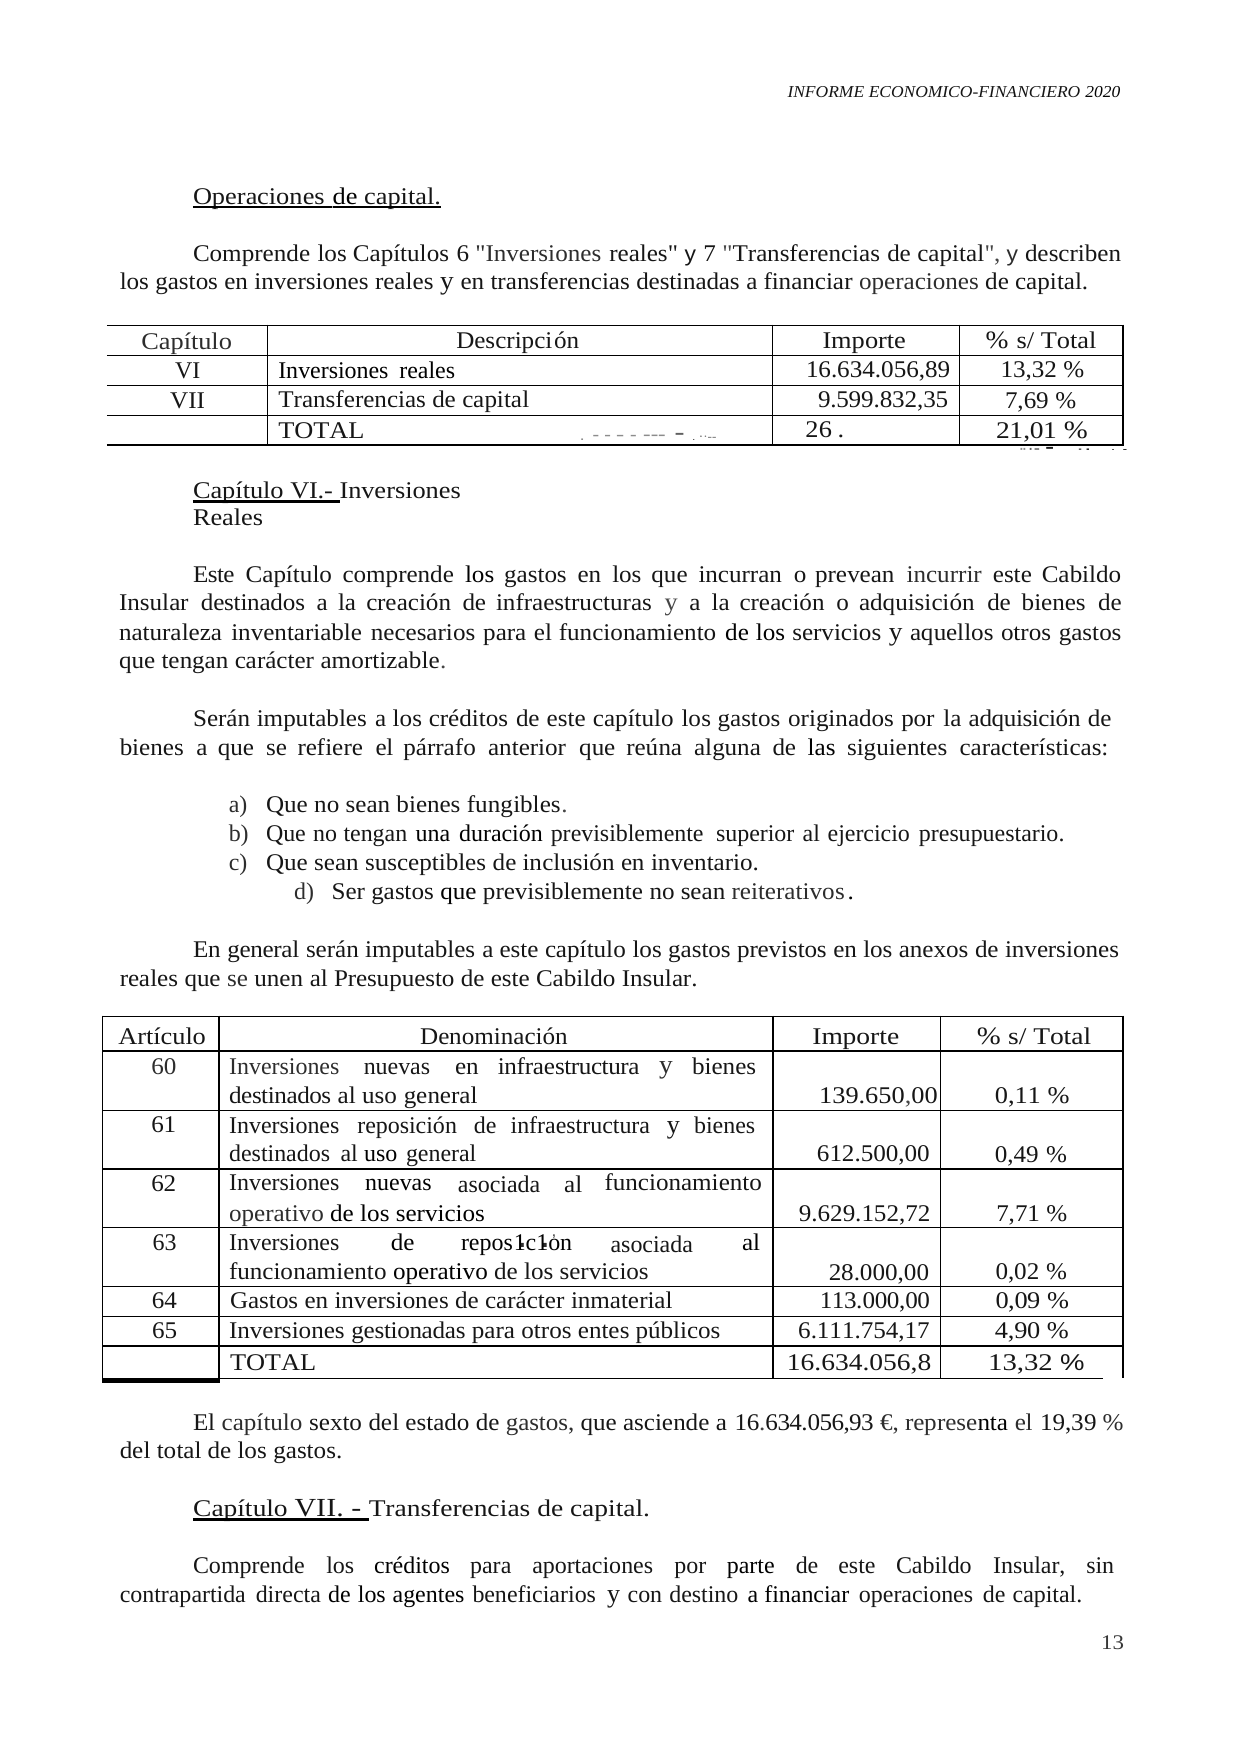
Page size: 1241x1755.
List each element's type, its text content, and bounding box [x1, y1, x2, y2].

table_header % s/ Total [941, 1017, 1122, 1050]
table_cell Inversiones reales [268, 356, 772, 384]
table_cell TOTAL [220, 1347, 772, 1378]
list Que no tengan una duración previsiblemente superior al ejercicio presupuestario. [228, 818, 1141, 846]
table_cell 64 [103, 1287, 218, 1316]
table_cell 7,69 % [960, 386, 1122, 414]
text ···- - .. . . [1018, 430, 1141, 460]
table_cell 9.629.152,72 [774, 1170, 940, 1227]
table_cell Transferencias de capital [268, 386, 772, 414]
table_cell Inversiones nuevas en infraestructura y bienes destinados al uso general [220, 1052, 772, 1109]
table_cell 60 [103, 1052, 218, 1109]
text Capítulo VI.- Inversiones Reales [193, 476, 536, 531]
table_cell VII [107, 386, 267, 414]
table_cell 139.650,00 [774, 1052, 940, 1109]
text Comprende los créditos para aportaciones por parte de este Cabildo Insular, sin contrapartida directa de los agentes beneficiarios y con destino a financiar operaciones de capital. [119, 1551, 1141, 1608]
table_cell 13,32 % [960, 356, 1122, 384]
text Este Capítulo comprende los gastos en los que incurran o prevean incurrir este Cabildo Insular destinados a la creación de infraestructuras y a la creación o adquisición de bienes de naturaleza inventariable necesarios para el funcionamiento de los servicios y aquellos otros gastos que tengan carácter amortizable. [119, 560, 1122, 673]
text Capítulo VII. - Transferencias de capital. [193, 1492, 1141, 1522]
table_cell 61 [103, 1111, 218, 1168]
table_cell 9.599.832,35 [773, 386, 959, 414]
table_cell 0,49 % [941, 1111, 1122, 1168]
table_cell [107, 416, 267, 444]
table_header Descripci [268, 326, 553, 354]
table_cell 65 [103, 1317, 218, 1345]
table_cell 16.634.056,89 [774, 1347, 940, 1378]
table_header ón [553, 326, 772, 354]
table_cell [737, 416, 772, 444]
table_cell Inversiones nuevas asociada al funcionamiento operativo de los servicios . ., [220, 1170, 772, 1227]
table_cell 28.000,00 [774, 1228, 940, 1286]
table_cell Gastos en inversiones de carácter inmaterial [220, 1287, 772, 1316]
table_cell 63 [103, 1228, 218, 1286]
text Serán imputables a los créditos de este capítulo los gastos originados por la adquisición de bienes a que se refiere el párrafo anterior que reúna alguna de las siguientes características: [119, 704, 1141, 760]
table_cell 0,11 % [941, 1052, 1122, 1109]
list Ser gastos que previsiblemente no sean reiterativos. [294, 877, 1141, 905]
table_cell 0,09 % [941, 1287, 1122, 1316]
table_cell Inversiones reposición de infraestructura y bienes destinados al uso general [220, 1111, 772, 1168]
table_cell [103, 1347, 218, 1378]
text Comprende los Capítulos 6 "Inversiones reales" y 7 "Transferencias de capital'', y describen los gastos en inversiones reales y en transferencias destinadas a financiar operaciones de capital. [119, 238, 1139, 295]
table_cell TOTAL [268, 416, 553, 444]
table_header % s/ Total [960, 326, 1122, 354]
table_cell 4,90 % [941, 1317, 1122, 1345]
table_cell 113.000,00 [774, 1287, 940, 1316]
table_cell 26... 233.889,24 . --· ·- ., ..... ._ [796, 416, 959, 444]
table_cell 21,01 % [960, 416, 1122, 444]
text Operaciones de capital. [193, 182, 1141, 209]
list Que sean susceptibles de inclusión en inventario. [228, 848, 1141, 875]
table_cell 13,32 % [941, 1347, 1103, 1378]
table_cell 16.634.056,89 [773, 356, 959, 384]
table_cell . - - - - --- - . ··-- [553, 416, 737, 444]
table_header Denominación [220, 1017, 772, 1050]
table_cell 6.111.754,17 [774, 1317, 940, 1345]
table_header Importe [773, 326, 959, 354]
table_cell [1103, 1347, 1122, 1378]
table_cell [773, 416, 796, 444]
text El capítulo sexto del estado de gastos, que asciende a 16.634.056,93 €, representa el 19,39 % del total de los gastos. [119, 1408, 1139, 1463]
table_cell Inversiones de repos1c1on asociada al funcionamiento operativo de los servicios [220, 1228, 772, 1286]
table_cell 7,71 % [941, 1170, 1122, 1227]
table_cell 612.500,00 [774, 1111, 940, 1168]
table_cell 0,02 % [941, 1228, 1122, 1286]
table_header Artículo [103, 1017, 218, 1050]
table_cell Inversiones gestionadas para otros entes públicos [220, 1317, 772, 1345]
list Que no sean bienes fungibles. [228, 790, 1141, 818]
table_cell 62 [103, 1170, 218, 1227]
table_header Importe [774, 1017, 940, 1050]
table_header Capítulo [107, 326, 267, 354]
table_cell VI [107, 356, 267, 384]
text En general serán imputables a este capítulo los gastos previstos en los anexos de inversiones reales que se unen al Presupuesto de este Cabildo Insular. [119, 935, 1141, 991]
